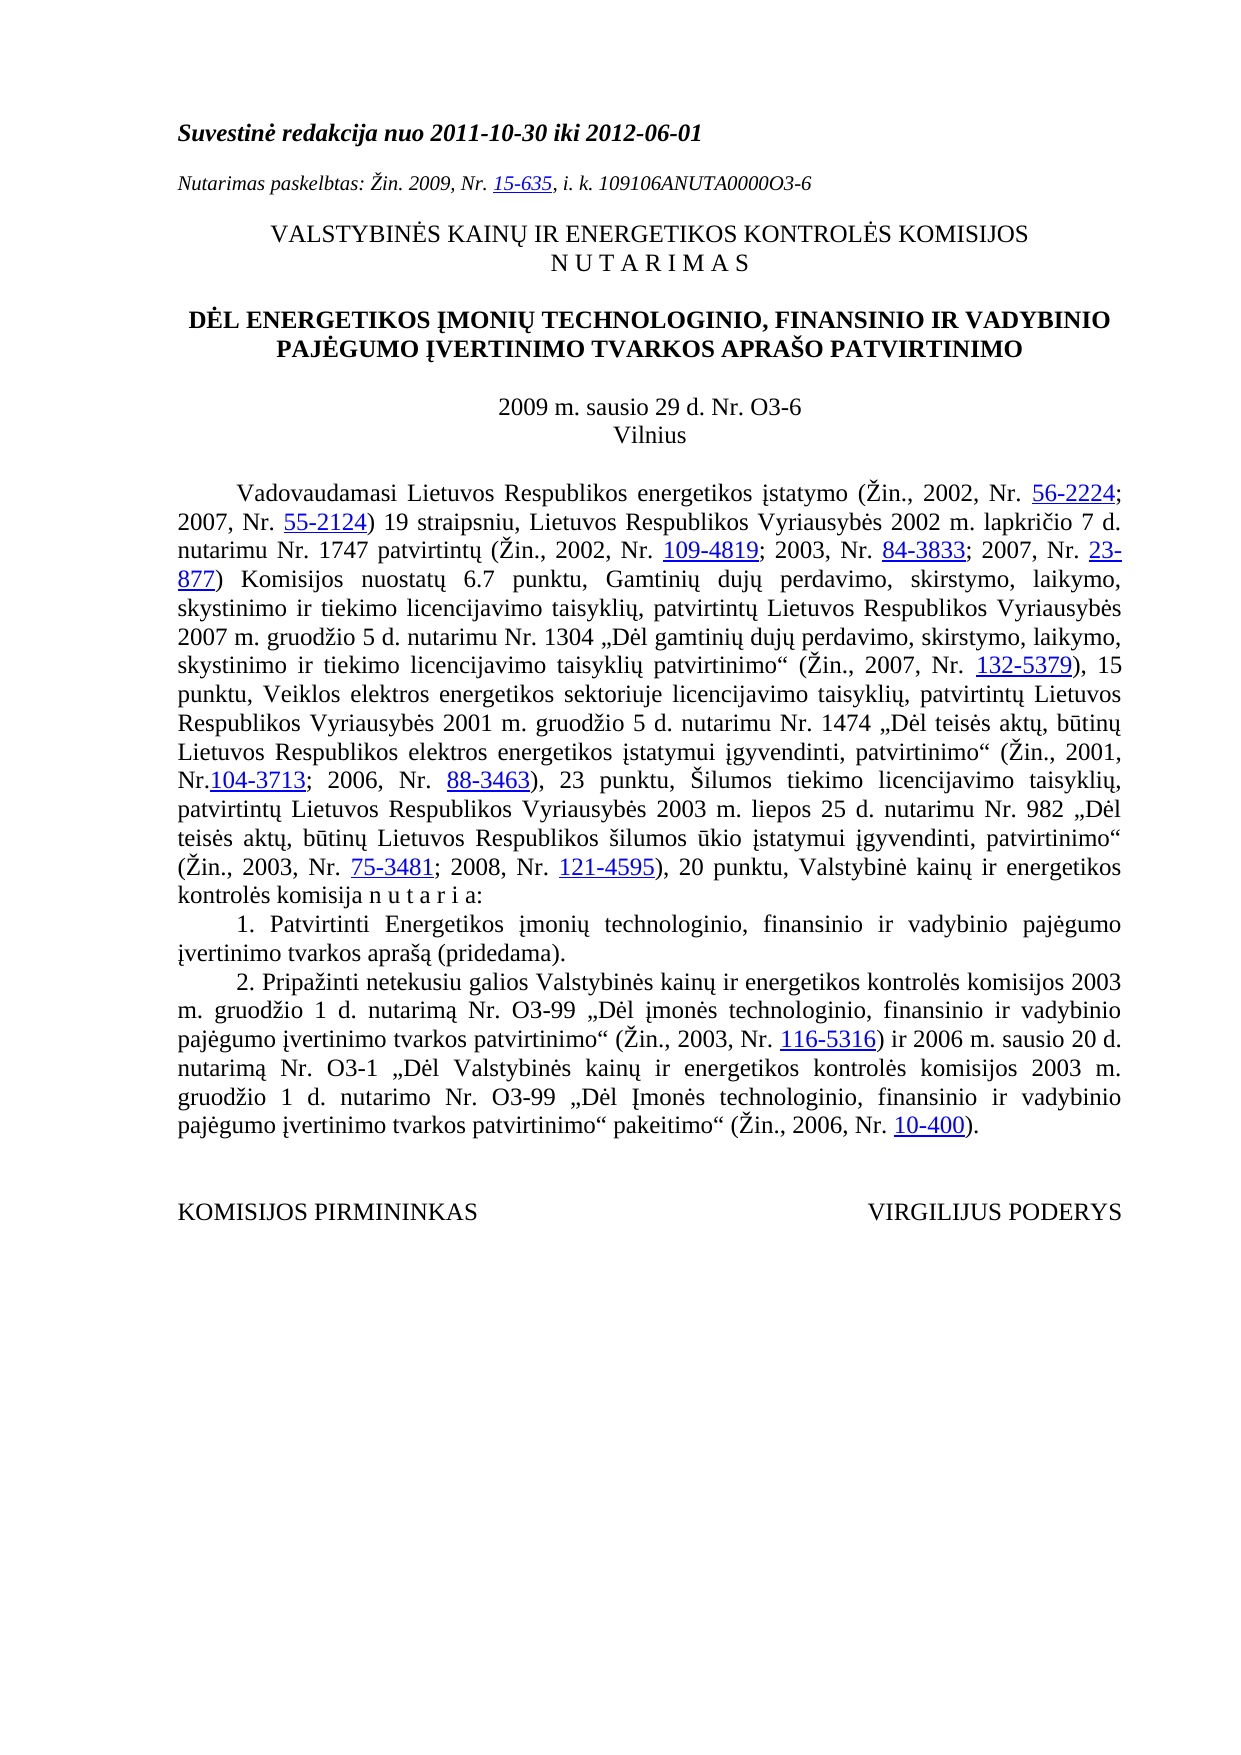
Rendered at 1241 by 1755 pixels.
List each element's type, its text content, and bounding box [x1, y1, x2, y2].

text Vadovaudamasi Lietuvos Respublikos energetikos įstatymo (Žin., 2002, Nr. 56-2224; 2007, Nr. 55-2124) 19 straipsniu, Lietuvos Respublikos Vyriausybės 2002 m. lapkričio 7 d. nutarimu Nr. 1747 patvirtintų (Žin., 2002, Nr. 109-4819; 2003, Nr. 84-3833; 2007, Nr. 23-877) Komisijos nuostatų 6.7 punktu, Gamtinių dujų perdavimo, skirstymo, laikymo, skystinimo ir tiekimo licencijavimo taisyklių, patvirtintų Lietuvos Respublikos Vyriausybės 2007 m. gruodžio 5 d. nutarimu Nr. 1304 „Dėl gamtinių dujų perdavimo, skirstymo, laikymo, skystinimo ir tiekimo licencijavimo taisyklių patvirtinimo“ (Žin., 2007, Nr. 132-5379), 15 punktu, Veiklos elektros energetikos sektoriuje licencijavimo taisyklių, patvirtintų Lietuvos Respublikos Vyriausybės 2001 m. gruodžio 5 d. nutarimu Nr. 1474 „Dėl teisės aktų, būtinų Lietuvos Respublikos elektros energetikos įstatymui įgyvendinti, patvirtinimo“ (Žin., 2001, Nr.104-3713; 2006, Nr. 88-3463), 23 punktu, Šilumos tiekimo licencijavimo taisyklių, patvirtintų Lietuvos Respublikos Vyriausybės 2003 m. liepos 25 d. nutarimu Nr. 982 „Dėl teisės aktų, būtinų Lietuvos Respublikos šilumos ūkio įstatymui įgyvendinti, patvirtinimo“ (Žin., 2003, Nr. 75-3481; 2008, Nr. 121-4595), 20 punktu, Valstybinė kainų ir energetikos kontrolės komisija nutaria: [177, 478, 1122, 909]
text 2. Pripažinti netekusiu galios Valstybinės kainų ir energetikos kontrolės komisijos 2003 m. gruodžio 1 d. nutarimą Nr. O3-99 „Dėl įmonės technologinio, finansinio ir vadybinio pajėgumo įvertinimo tvarkos patvirtinimo“ (Žin., 2003, Nr. 116-5316) ir 2006 m. sausio 20 d. nutarimą Nr. O3-1 „Dėl Valstybinės kainų ir energetikos kontrolės komisijos 2003 m. gruodžio 1 d. nutarimo Nr. O3-99 „Dėl Įmonės technologinio, finansinio ir vadybinio pajėgumo įvertinimo tvarkos patvirtinimo“ pakeitimo“ (Žin., 2006, Nr. 10-400). [177, 967, 1122, 1139]
text Suvestinė redakcija nuo 2011-10-30 iki 2012-06-01 [177, 118, 1122, 147]
text Vilnius [177, 420, 1122, 449]
text NUTARIMAS [177, 248, 1122, 277]
text Nutarimas paskelbtas: Žin. 2009, Nr. 15-635, i. k. 109106ANUTA0000O3-6 [177, 171, 1122, 195]
text DĖL ENERGETIKOS ĮMONIŲ TECHNOLOGINIO, FINANSINIO IR VADYBINIO PAJĖGUMO ĮVERTINIMO TVARKOS APRAŠO PATVIRTINIMO [177, 305, 1122, 363]
text 1. Patvirtinti Energetikos įmonių technologinio, finansinio ir vadybinio pajėgumo įvertinimo tvarkos aprašą (pridedama). [177, 909, 1122, 967]
text 2009 m. sausio 29 d. Nr. O3-6 [177, 392, 1122, 420]
text VALSTYBINĖS KAINŲ IR ENERGETIKOS KONTROLĖS KOMISIJOS [177, 219, 1122, 248]
text KOMISIJOS PIRMININKAS VIRGILIJUS PODERYS [177, 1197, 1122, 1225]
